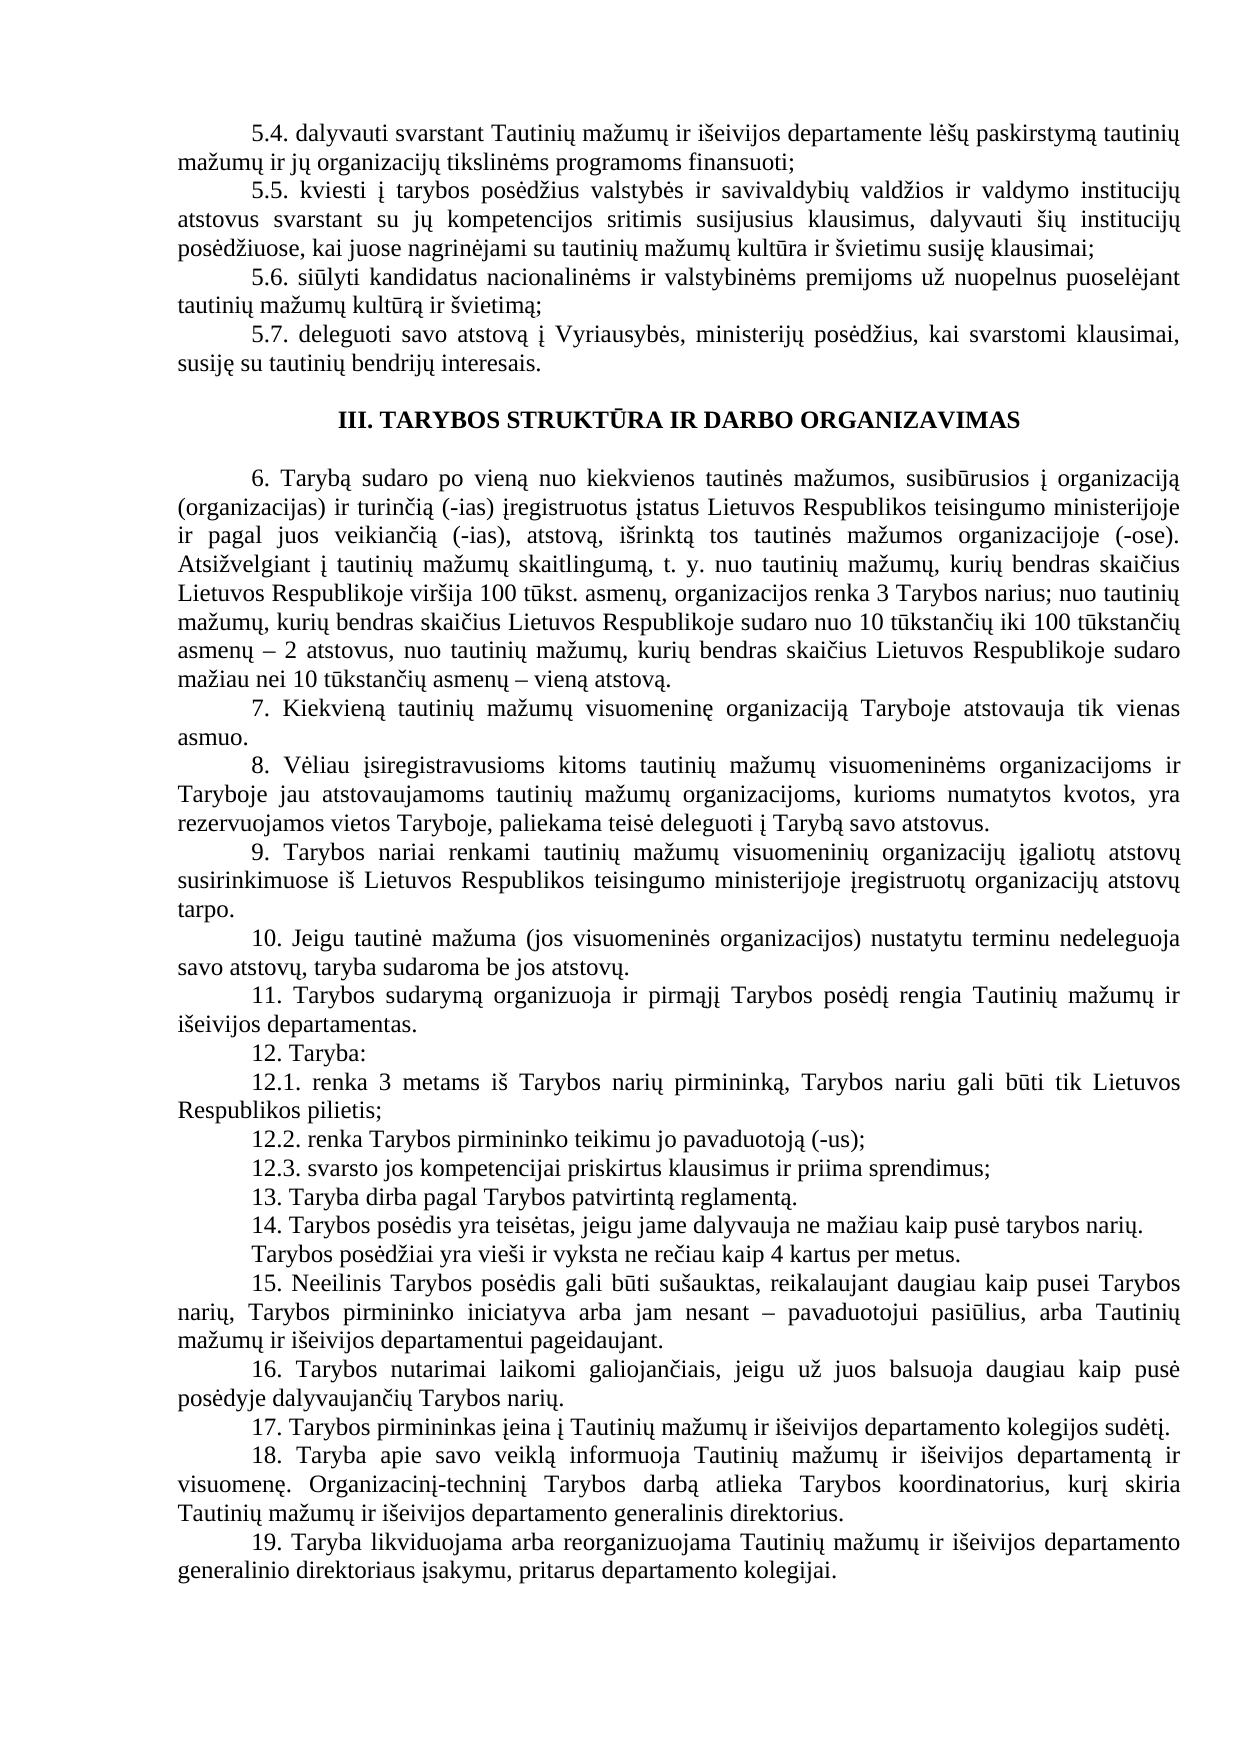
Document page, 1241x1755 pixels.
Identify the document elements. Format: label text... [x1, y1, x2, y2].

text Tarybos posėdžiai yra vieši ir vyksta ne rečiau kaip 4 kartus per metus. [177, 1239, 1181, 1268]
text 7. Kiekvieną tautinių mažumų visuomeninę organizaciją Taryboje atstovauja tik vienas asmuo. [177, 693, 1181, 751]
text 14. Tarybos posėdis yra teisėtas, jeigu jame dalyvauja ne mažiau kaip pusė tarybos narių. [177, 1211, 1181, 1239]
text 18. Taryba apie savo veiklą informuoja Tautinių mažumų ir išeivijos departamentą ir visuomenę. Organizacinį-techninį Tarybos darbą atlieka Tarybos koordinatorius, kurį skiria Tautinių mažumų ir išeivijos departamento generalinis direktorius. [177, 1441, 1181, 1527]
text 16. Tarybos nutarimai laikomi galiojančiais, jeigu už juos balsuoja daugiau kaip pusė posėdyje dalyvaujančių Tarybos narių. [177, 1354, 1181, 1412]
text 13. Taryba dirba pagal Tarybos patvirtintą reglamentą. [177, 1182, 1181, 1211]
text 5.4. dalyvauti svarstant Tautinių mažumų ir išeivijos departamente lėšų paskirstymą tautinių mažumų ir jų organizacijų tikslinėms programoms finansuoti; [177, 118, 1181, 176]
text 8. Vėliau įsiregistravusioms kitoms tautinių mažumų visuomeninėms organizacijoms ir Taryboje jau atstovaujamoms tautinių mažumų organizacijoms, kurioms numatytos kvotos, yra rezervuojamos vietos Taryboje, paliekama teisė deleguoti į Tarybą savo atstovus. [177, 751, 1181, 837]
text 5.6. siūlyti kandidatus nacionalinėms ir valstybinėms premijoms už nuopelnus puoselėjant tautinių mažumų kultūrą ir švietimą; [177, 262, 1181, 319]
text 5.5. kviesti į tarybos posėdžius valstybės ir savivaldybių valdžios ir valdymo institucijų atstovus svarstant su jų kompetencijos sritimis susijusius klausimus, dalyvauti šių institucijų posėdžiuose, kai juose nagrinėjami su tautinių mažumų kultūra ir švietimu susiję klausimai; [177, 176, 1181, 262]
text 19. Taryba likviduojama arba reorganizuojama Tautinių mažumų ir išeivijos departamento generalinio direktoriaus įsakymu, pritarus departamento kolegijai. [177, 1527, 1181, 1584]
text 17. Tarybos pirmininkas įeina į Tautinių mažumų ir išeivijos departamento kolegijos sudėtį. [177, 1412, 1181, 1441]
text 5.7. deleguoti savo atstovą į Vyriausybės, ministerijų posėdžius, kai svarstomi klausimai, susiję su tautinių bendrijų interesais. [177, 319, 1181, 377]
text 10. Jeigu tautinė mažuma (jos visuomeninės organizacijos) nustatytu terminu nedeleguoja savo atstovų, taryba sudaroma be jos atstovų. [177, 923, 1181, 981]
text 12.3. svarsto jos kompetencijai priskirtus klausimus ir priima sprendimus; [177, 1153, 1181, 1182]
text 12. Taryba: [177, 1038, 1181, 1067]
text 12.1. renka 3 metams iš Tarybos narių pirmininką, Tarybos nariu gali būti tik Lietuvos Respublikos pilietis; [177, 1067, 1181, 1124]
text 11. Tarybos sudarymą organizuoja ir pirmąjį Tarybos posėdį rengia Tautinių mažumų ir išeivijos departamentas. [177, 981, 1181, 1038]
text 6. Tarybą sudaro po vieną nuo kiekvienos tautinės mažumos, susibūrusios į organizaciją (organizacijas) ir turinčią (-ias) įregistruotus įstatus Lietuvos Respublikos teisingumo ministerijoje ir pagal juos veikiančią (-ias), atstovą, išrinktą tos tautinės mažumos organizacijoje (-ose). Atsižvelgiant į tautinių mažumų skaitlingumą, t. y. nuo tautinių mažumų, kurių bendras skaičius Lietuvos Respublikoje viršija 100 tūkst. asmenų, organizacijos renka 3 Tarybos narius; nuo tautinių mažumų, kurių bendras skaičius Lietuvos Respublikoje sudaro nuo 10 tūkstančių iki 100 tūkstančių asmenų – 2 atstovus, nuo tautinių mažumų, kurių bendras skaičius Lietuvos Respublikoje sudaro mažiau nei 10 tūkstančių asmenų – vieną atstovą. [177, 463, 1181, 693]
text 15. Neeilinis Tarybos posėdis gali būti sušauktas, reikalaujant daugiau kaip pusei Tarybos narių, Tarybos pirmininko iniciatyva arba jam nesant – pavaduotojui pasiūlius, arba Tautinių mažumų ir išeivijos departamentui pageidaujant. [177, 1268, 1181, 1354]
text 9. Tarybos nariai renkami tautinių mažumų visuomeninių organizacijų įgaliotų atstovų susirinkimuose iš Lietuvos Respublikos teisingumo ministerijoje įregistruotų organizacijų atstovų tarpo. [177, 837, 1181, 923]
text III. TARYBOS STRUKTŪRA IR DARBO ORGANIZAVIMAS [177, 406, 1181, 434]
text 12.2. renka Tarybos pirmininko teikimu jo pavaduotoją (-us); [177, 1124, 1181, 1153]
